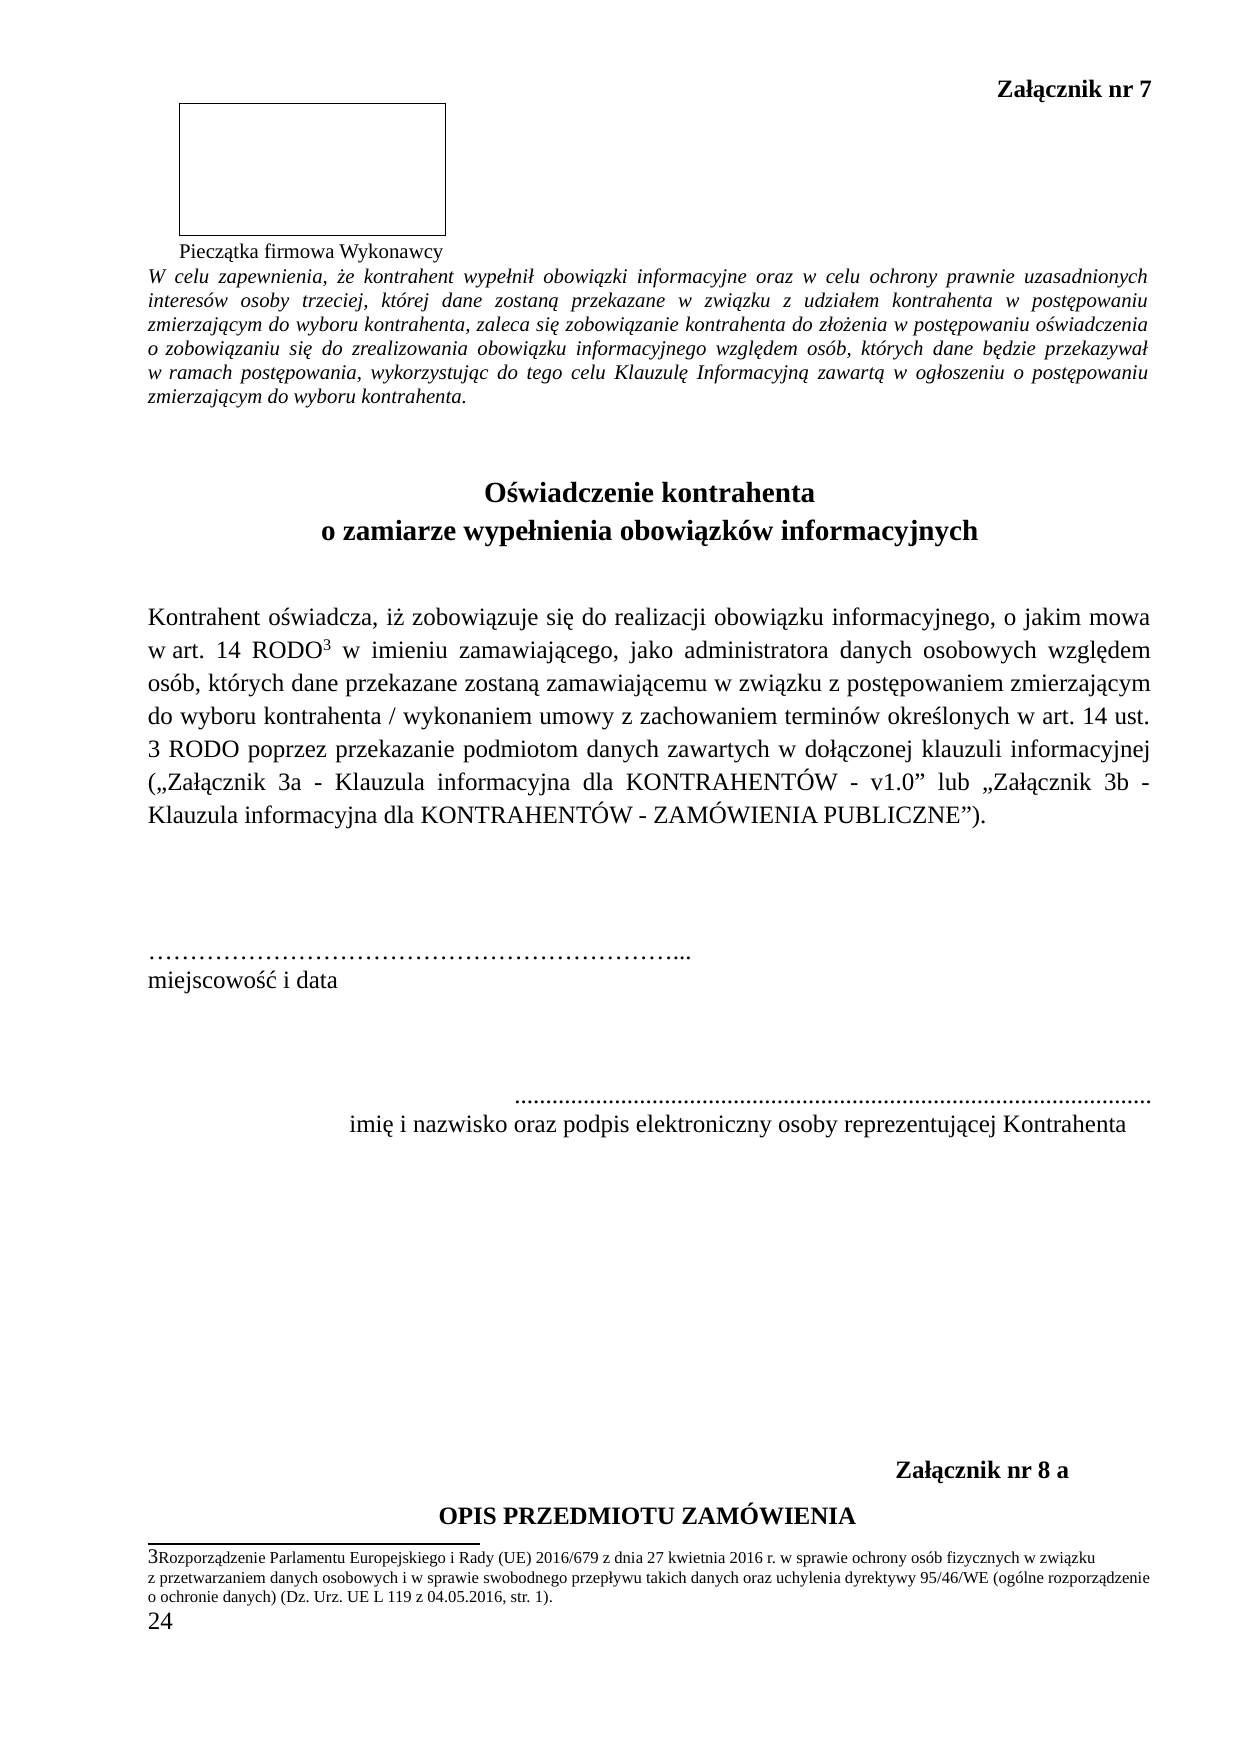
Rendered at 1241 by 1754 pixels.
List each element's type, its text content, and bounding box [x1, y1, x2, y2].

text imię i nazwisko oraz podpis elektroniczny osoby reprezentującej Kontrahenta [148, 1109, 1152, 1138]
text ………………………………………………………... [148, 936, 1152, 965]
text miejscowość i data [148, 965, 1152, 994]
text Kontrahent oświadcza, iż zobowiązuje się do realizacji obowiązku informacyjnego, o jakim mowa w art. 14 RODO w imieniu zamawiającego, jako administratora danych osobowych względem osób, których dane przekazane zostaną zamawiającemu w związku z postępowaniem zmierzającym do wyboru kontrahenta / wykonaniem umowy z zachowaniem terminów określonych w art. 14 ust. 3 RODO poprzez przekazanie podmiotom danych zawartych w dołączonej klauzuli informacyjnej („Załącznik 3a - Klauzula informacyjna dla KONTRAHENTÓW - v1.0” lub „Załącznik 3b - Klauzula informacyjna dla KONTRAHENTÓW - ZAMÓWIENIA PUBLICZNE”). [148, 602, 1152, 829]
text Pieczątka firmowa Wykonawcy [148, 235, 1152, 264]
text W celu zapewnienia, że kontrahent wypełnił obowiązki informacyjne oraz w celu ochrony prawnie uzasadnionych interesów osoby trzeciej, której dane zostaną przekazane w związku z udziałem kontrahenta w postępowaniu zmierzającym do wyboru kontrahenta, zaleca się zobowiązanie kontrahenta do złożenia w postępowaniu oświadczenia o zobowiązaniu się do zrealizowania obowiązku informacyjnego względem osób, których dane będzie przekazywał w ramach postępowania, wykorzystując do tego celu Klauzulę Informacyjną zawartą w ogłoszeniu o postępowaniu zmierzającym do wyboru kontrahenta. [148, 264, 1152, 408]
table_header [180, 104, 445, 234]
text ...................................................................................................... [148, 1080, 1152, 1109]
text Oświadczenie kontrahenta o zamiarze wypełnienia obowiązków informacyjnych [148, 475, 1152, 547]
text OPIS PRZEDMIOTU ZAMÓWIENIA [148, 1501, 1152, 1530]
text Załącznik nr 7 [148, 74, 1152, 102]
text Rozporządzenie Parlamentu Europejskiego i Rady (UE) 2016/679 z dnia 27 kwietnia 2016 r. w sprawie ochrony osób fizycznych w związku z przetwarzaniem danych osobowych i w sprawie swobodnego przepływu takich danych oraz uchylenia dyrektywy 95/46/WE (ogólne rozporządzenie o ochronie danych) (Dz. Urz. UE L 119 z 04.05.2016, str. 1). [148, 1544, 1152, 1606]
text Załącznik nr 8 a [738, 1456, 1152, 1484]
